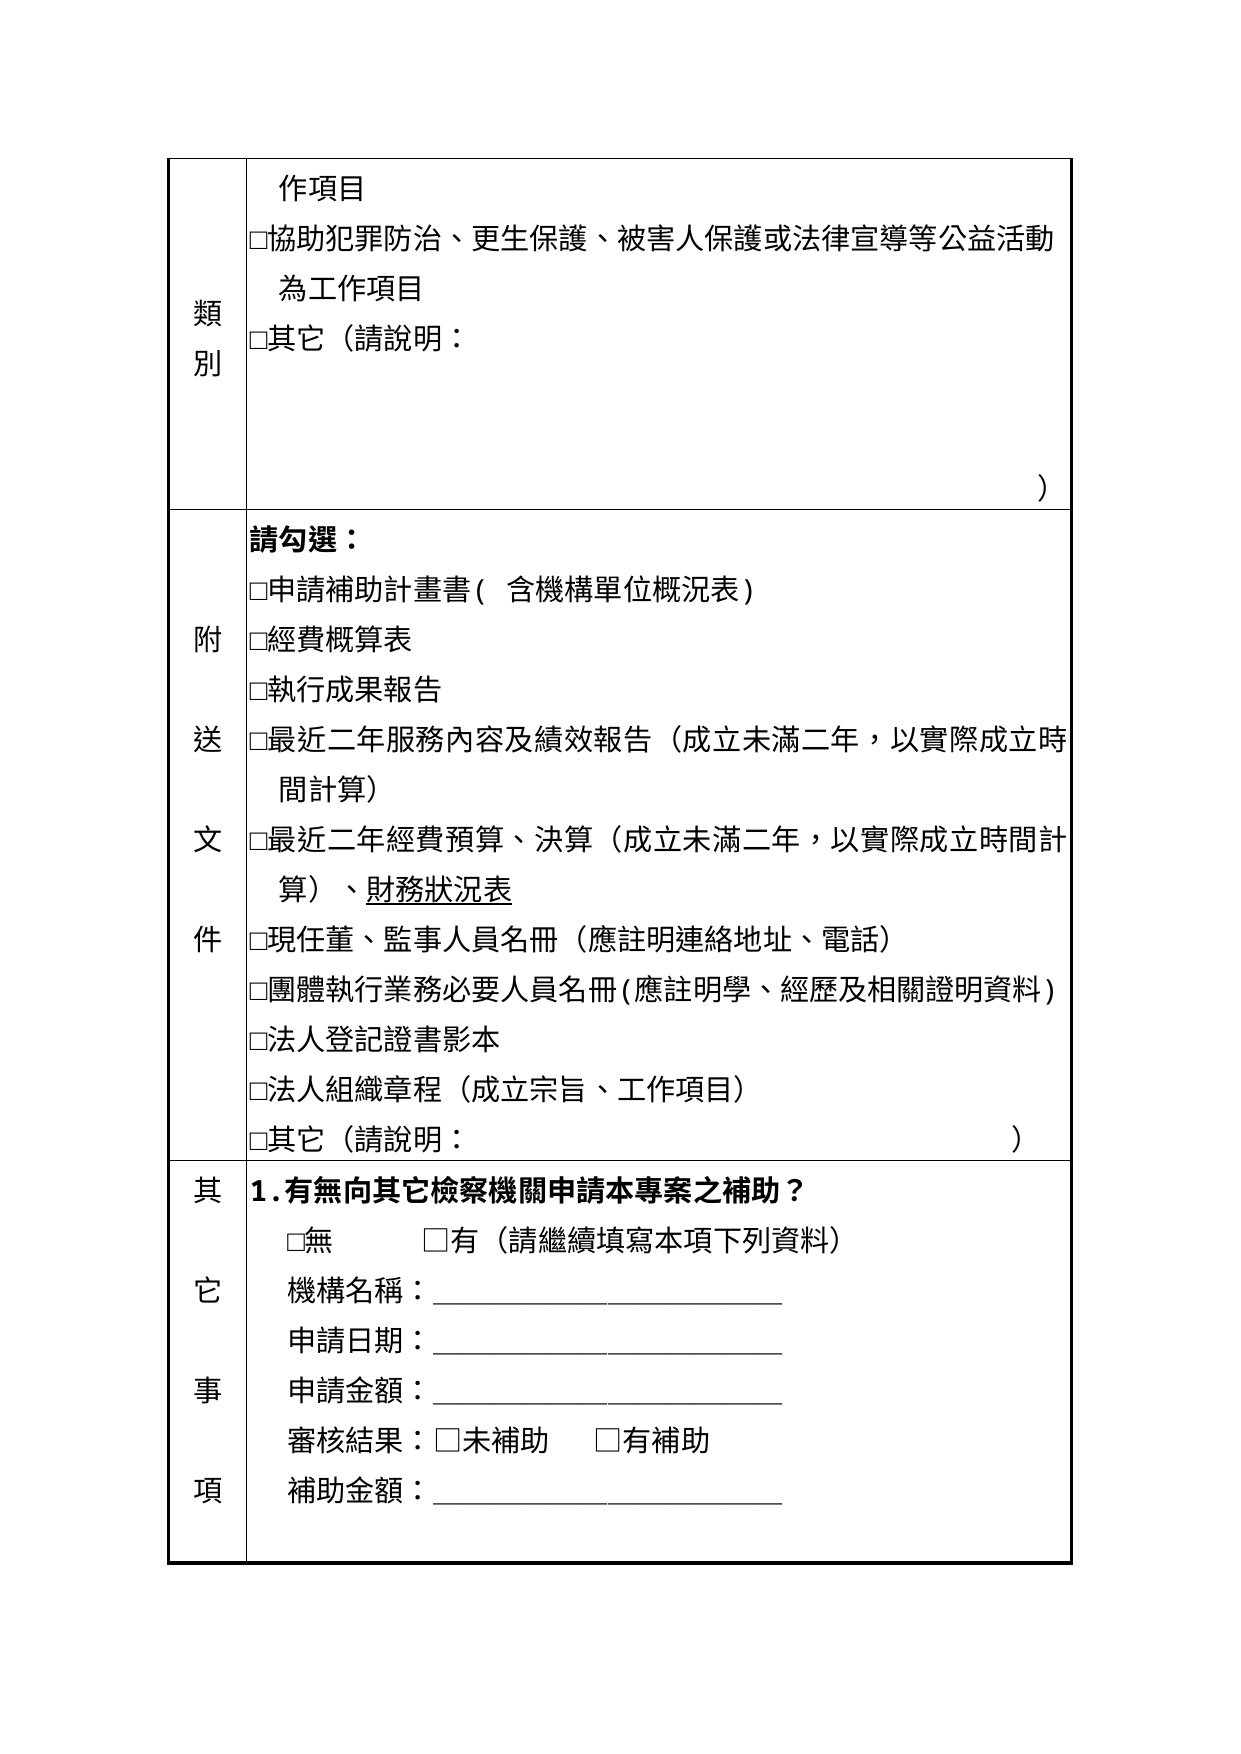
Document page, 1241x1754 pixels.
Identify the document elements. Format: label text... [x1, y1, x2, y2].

table_cell 1.有無向其它檢察機關申請本專案之補助？ □無 □有（請繼續填寫本項下列資料） 機構名稱：＿＿＿＿＿＿＿＿＿＿＿＿ 申請日期：＿＿＿＿＿＿＿＿＿＿＿＿ 申請金額：＿＿＿＿＿＿＿＿＿＿＿＿ 審核結果：□未補助 □有補助 補助金額：＿＿＿＿＿＿＿＿＿＿＿＿ [247, 1161, 1070, 1561]
table_cell 附 送 文 件 [170, 510, 246, 1160]
table_cell 其 它 事 項 [170, 1161, 246, 1561]
table_cell 請勾選： □申請補助計畫書( 含機構單位概況表) □經費概算表 □執行成果報告 □最近二年服務內容及績效報告（成立未滿二年，以實際成立時 間計算） □最近二年經費預算、決算（成立未滿二年，以實際成立時間計算）、財務狀況表 □現任董、監事人員名冊（應註明連絡地址、電話） □團體執行業務必要人員名冊(應註明學、經歷及相關證明資料) □法人登記證書影本 □法人組織章程（成立宗旨、工作項目） □其它（請說明： ） [247, 510, 1070, 1160]
table_cell 作項目 □協助犯罪防治、更生保護、被害人保護或法律宣導等公益活動為工作項目 □其它（請說明： ） [247, 159, 1070, 509]
table_cell 類 別 [170, 159, 246, 509]
